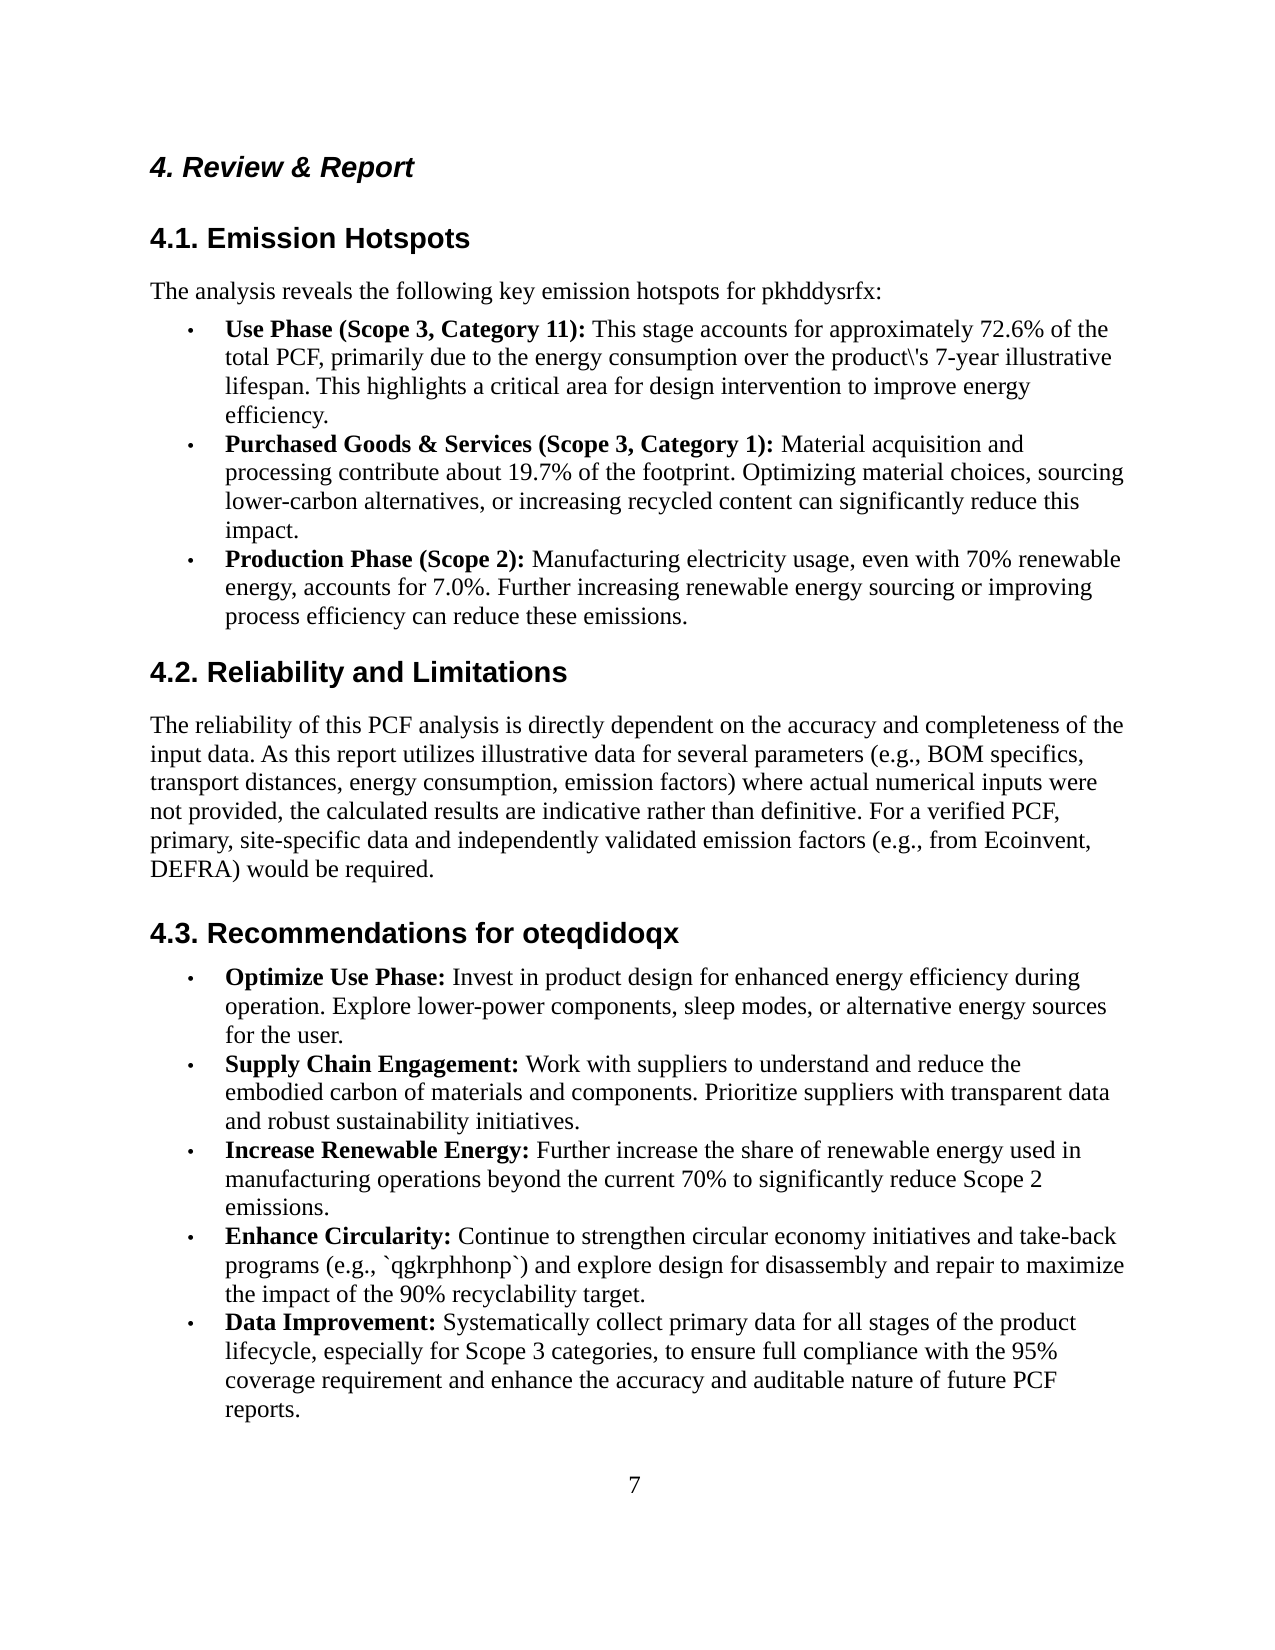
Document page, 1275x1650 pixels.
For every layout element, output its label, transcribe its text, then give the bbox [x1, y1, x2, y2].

subtitle 4.2. Reliability and Limitations [150, 655, 1125, 688]
text The reliability of this PCF analysis is directly dependent on the accuracy and completeness of the input data. As this report utilizes illustrative data for several parameters (e.g., BOM specifics, transport distances, energy consumption, emission factors) where actual numerical inputs were not provided, the calculated results are indicative rather than definitive. For a verified PCF, primary, site-specific data and independently validated emission factors (e.g., from Ecoinvent, DEFRA) would be required. [150, 710, 1125, 882]
list Data Improvement: Systematically collect primary data for all stages of the product lifecycle, especially for Scope 3 categories, to ensure full compliance with the 95% coverage requirement and enhance the accuracy and auditable nature of future PCF reports. [187, 1307, 1125, 1422]
subtitle 4. Review & Report [150, 150, 1125, 183]
list Increase Renewable Energy: Further increase the share of renewable energy used in manufacturing operations beyond the current 70% to significantly reduce Scope 2 emissions. [187, 1135, 1125, 1221]
list Supply Chain Engagement: Work with suppliers to understand and reduce the embodied carbon of materials and components. Prioritize suppliers with transparent data and robust sustainability initiatives. [187, 1049, 1125, 1135]
list Purchased Goods & Services (Scope 3, Category 1): Material acquisition and processing contribute about 19.7% of the footprint. Optimizing material choices, sourcing lower-carbon alternatives, or increasing recycled content can significantly reduce this impact. [187, 429, 1125, 544]
list Optimize Use Phase: Invest in product design for enhanced energy efficiency during operation. Explore lower-power components, sleep modes, or alternative energy sources for the user. [187, 962, 1125, 1049]
text The analysis reveals the following key emission hotspots for pkhddysrfx: [150, 276, 1125, 305]
subtitle 4.3. Recommendations for oteqdidoqx [150, 916, 1125, 950]
list Production Phase (Scope 2): Manufacturing electricity usage, even with 70% renewable energy, accounts for 7.0%. Further increasing renewable energy sourcing or improving process efficiency can reduce these emissions. [187, 544, 1125, 630]
subtitle 4.1. Emission Hotspots [150, 221, 1125, 254]
list Use Phase (Scope 3, Category 11): This stage accounts for approximately 72.6% of the total PCF, primarily due to the energy consumption over the product\'s 7-year illustrative lifespan. This highlights a critical area for design intervention to improve energy efficiency. [187, 314, 1125, 429]
list Enhance Circularity: Continue to strengthen circular economy initiatives and take-back programs (e.g., `qgkrphhonp`) and explore design for disassembly and repair to maximize the impact of the 90% recyclability target. [187, 1221, 1125, 1307]
